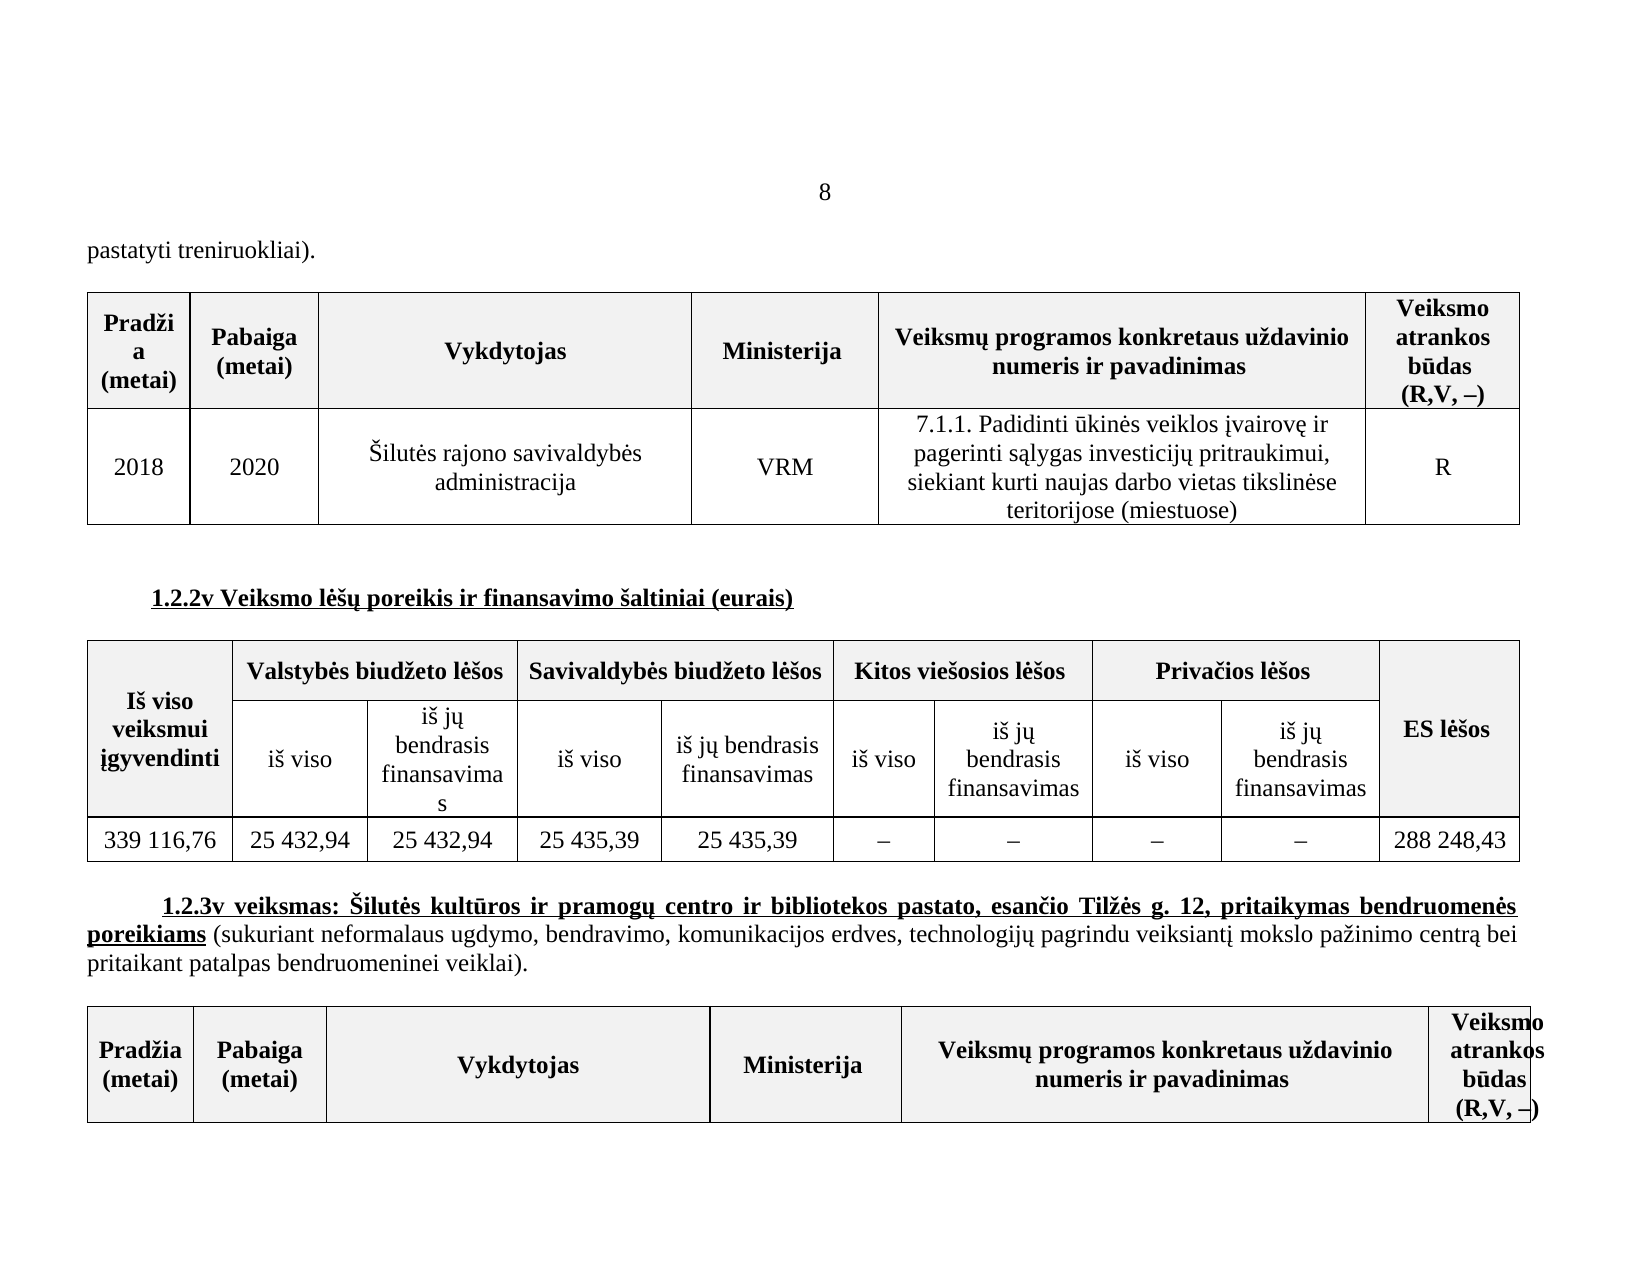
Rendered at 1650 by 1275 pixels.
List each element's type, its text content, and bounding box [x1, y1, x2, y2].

table_cell 7.1.1. Padidinti ūkinės veiklos įvairovę ir pagerinti sąlygas investicijų pritraukimui, siekiant kurti naujas darbo vietas tikslinėse teritorijose (miestuose) [879, 409, 1365, 524]
table_header ES lėšos [1380, 641, 1519, 816]
table_cell 339 116,76 [88, 818, 232, 861]
table_cell 25 435,39 [518, 818, 661, 861]
table_header Veiksmo atrankos būdas (R,V, –) [1366, 293, 1519, 408]
table_cell – [1222, 818, 1379, 861]
table_cell iš viso [518, 701, 661, 816]
table_header Pradžia (metai) [88, 1007, 193, 1122]
table_cell 25 432,94 [233, 818, 367, 861]
table_cell R [1366, 409, 1519, 524]
table_header Vykdytojas [319, 293, 691, 408]
table_cell iš viso [1093, 701, 1221, 816]
table_cell iš jų bendrasis finansavimas [1222, 701, 1379, 816]
table_header Pabaiga (metai) [194, 1007, 326, 1122]
table_cell iš viso [233, 701, 367, 816]
table_cell iš jų bendrasis finansavimas [935, 701, 1092, 816]
table_header Veiksmo atrankos būdas (R,V, –) [1429, 1007, 1530, 1122]
table_header Vykdytojas [327, 1007, 709, 1122]
table_cell Šilutės rajono savivaldybės administracija [319, 409, 691, 524]
table_header Veiksmų programos konkretaus uždavinio numeris ir pavadinimas [879, 293, 1365, 408]
table_cell iš jų bendrasis finansavimas [662, 701, 833, 816]
table_header Kitos viešosios lėšos [834, 641, 1092, 700]
table_cell – [935, 818, 1092, 861]
table_header Veiksmų programos konkretaus uždavinio numeris ir pavadinimas [902, 1007, 1428, 1122]
table_cell iš viso [834, 701, 934, 816]
table_header Iš viso veiksmui įgyvendinti [88, 641, 232, 816]
table_cell 2020 [191, 409, 318, 524]
table_header 1.1.3v Veiksmas: Šilutės H. Šojaus dvaro parko teritorijos sutvarkymas ir pritaikymas rekreacijai (numatoma, kad projekto įgyvendinimo metu bus tvarkomi pėsčiųjų takai, įrengti šviestuvai, vaizdo stebėjimo kameros, mažosios architektūros elementai (suoliukai, šiukšliadėžės ir kt.). 1.1.3v Veiksmo lėšų poreikis ir finansavimo šaltiniai (eurais) 1.1.4v Veiksmas: Šilutės kultūros ir pramogų centro modernizavimas, siekiant didinti kultūrinių paslaugų prieinamumą (pastato rekonstrukcija ir vidaus erdvių remontas, aprūpinimas įranga). 1.1.4v Veiksmo lėšų poreikis ir finansavimo šaltiniai (eurais) 1.1.5v Veiksmas: Šilutės miesto Lietuvininkų g. ir Tilžės g. gretutinių teritorijų viešųjų erdvių sutvarkymas, suformuojant rekreacijai ir aktyviai miestiečių veiklai patrauklias erdves (Projekto įgyvendinimo metu bus atnaujinti arba naujai įrengti pėsčiųjų takai, apšvietimas, mažosios architektūros elementai, stebėjimo kameros, pastatyti vaikų žaidimų ir sporto įrenginiai, pakeistas tarp Lietuvininkų g. ir Klaipėdos g. (prie pastato, esančio Dariaus ir Girėno g. 1, Šilutėje) esančios aikštės grindinys ir sutvarkyta minėtoje teritorijoje esanti atraminė siena). 1.1.5v Veiksmo lėšų poreikis ir finansavimo šaltiniai (eurais) 1.1.6v Veiksmas: Skuodo muziejaus pastato rekonstrukcija ir muziejaus paslaugų plėtra (muziejaus pastato rekonstrukcija, vidaus patalpų remontas, cokolio ir sienų šiltinimas, vidaus patalpų remontas, šildymo sistemos atnaujinimas, elektros instaliacijos atnaujinimas, vėdinimo sistemos įrengimas, baldų ir įrangos atnaujinimas). 1.1.6v Veiksmo lėšų poreikis ir finansavimo šaltiniai (eurais) 1.1.7v Veiksmas: Skuodo miesto turgaus aikštės sutvarkymas (dangos ir apšvietimo sistemos modernizavimas, prekybos paviljonų statyba). 1.1.7v Veiksmo lėšų poreikis ir finansavimo šaltiniai (eurais) 1.2. Uždavinys: Didinti Klaipėdos regiono tikslinių teritorijų patrauklumą gyventojams, kompleksiškai tvarkant ir plėtojant viešąją infrastruktūrą. 1.2.1v Veiksmas: Šilutės miesto istorinio parko infrastruktūros sutvarkymas, sukuriant sąlygas aktyviam poilsiui, sveikatingumo renginiams (projekto įgyvendinimo metu bus sutvarkytas Šilutės miesto istorinis parkas, jame įrengiant: pėsčiųjų ir dviračių takus, apšvietimą, šunų vedžiojimo parką, stebėjimo kameras, universalią aikštę, teniso aikštę, riedlenčių parką, vaikų žaidimų aikšteles, maudyklą, rekonstruojant vieną tiltą ir pastatant du naujus tiltus, lauko treniruoklius, bendruomenės renginių erdvę, viešuosius tualetus, privažiavimo kelią - akligatvį, dvi poilsio aikšteles, sveikatingumo taką, mažosios architektūros elementus ir persirengimo kabinas). 1.2.1v Veiksmo lėšų poreikis ir finansavimo šaltiniai (eurais) 1.2.2v Veiksmas: Daugiabučių gyvenamųjų namų kvartalo, esančio Šilutės mieste, tarp Parko g., Lietuvininkų g. ir Liepų g., kompleksinis sutvarkymas (numatoma, kad projekto įgyvendinimo metu bus sutvarkyti pėsčiųjų takai, automobilių stovėjimo aikštelė su privažiavimu, Birutės g. atkarpa nuo Parko g. iki Liepų g., lietaus nuotekų tinklai, atnaujinti apšvietimo tinklai, įrengta vaikų žaidimų aikštelė, pastatyti treniruokliai). 1.2.2v Veiksmo lėšų poreikis ir finansavimo šaltiniai (eurais) 1.2.3v veiksmas: Šilutės kultūros ir pramogų centro ir bibliotekos pastato, esančio Tilžės g. 12, pritaikymas bendruomenės poreikiams (sukuriant neformalaus ugdymo, bendravimo, komunikacijos erdves, technologijų pagrindu veiksiantį mokslo pažinimo centrą bei pritaikant patalpas bendruomeninei veiklai). 1.2.3v Veiksmo lėšų poreikis ir finansavimo šaltiniai (eurais) 1.2.4v Veiksmas: Šilutės miesto Lietuvininkų, Tilžės gatvių eismo saugos gerinimas ir P. Jakšto, H. Zudermano, Knygnešių, M. Jankaus, Lauko, Miško gatvių rekonstravimas. 1.2.4.v Veiksmo lėšų poreikis ir finansavimo šaltiniai (eurais) 1.2.5v Veiksmas: Skuodo miesto „Žydų kvartalo“ rekonstrukcija: dangos ir apšvietimo sistemos modernizavimas (abipus Laisvės g. tarp sankryžos su Vydūno g. ir Laisvės g. 38-uoju namu dangų ir apšvietimo sistemos modernizavimas). 1.2.5v Veiksmo lėšų poreikis ir finansavimo šaltiniai (eurais) 1.2.6 Veiksmas: Skuodo miesto Šatrijos, Vaižganto, Birutės gatvių rekonstravimas (Šatrijos g. rekonstruojamas atkarpa – 0,177 km, asfalto danga, šaligatviai abipus gatvės, įrengiami gatvės ir šaligatvio apvadai, paviršinio vandens nuotekų sistema, automobilių stovėjimo aikštelė; Birutės g. rekonstruojamas atkarpa – 0,114 km, įrengiama asfalto danga, rekonstruojama paviršinio vandens nuotekų surinkimo sistema, įrengiama automobilių stovėjimo aikštelė šalia Skuodo Bartuvos progimnazijos, įrengiami gatvės apvadai; Vaižganto g. rekonstruojamas atkarpa – 0,503 km, įrengiama asfalto danga su paviršinio vandens nuotekų surinkimu, rekonstruojamas šaligatvis vienoje gatvės pusėje, rekonstruojami gatvės apšvietimo tinklai). 1.2.6v Veiksmo lėšų poreikis ir finansavimo šaltiniai (eurais) 1.2.7 Veiksmas: Skuodo miesto Dariaus ir Girėno gatvės rekonstravimas (rekonstruojamas Dariaus ir Girėno gatvės ruožas – 0,320 km atnaujinama gatvės asfalto danga, įrengiami šaligatviai abipus gatvės, įrengiami gatvės ir šaligatvio bortai, paviršinio vandens nuotekų sistema). 1.2.7v Veiksmo lėšų poreikis ir finansavimo šaltiniai (eurais) [76, 235, 1531, 1123]
table_header Pradžia (metai) [88, 293, 189, 408]
table_cell VRM [692, 409, 878, 524]
table_cell 25 432,94 [368, 818, 517, 861]
table_header Savivaldybės biudžeto lėšos [518, 641, 833, 700]
table_header Valstybės biudžeto lėšos [233, 641, 517, 700]
table_cell 2018 [88, 409, 189, 524]
table_header Privačios lėšos [1093, 641, 1379, 700]
table_cell – [834, 818, 934, 861]
table_cell 25 435,39 [662, 818, 833, 861]
table_header Pabaiga (metai) [191, 293, 318, 408]
table_cell – [1093, 818, 1221, 861]
table_header Ministerija [711, 1007, 901, 1122]
table_cell 288 248,43 [1380, 818, 1519, 861]
table_cell iš jų bendrasis finansavimas [368, 701, 517, 816]
table_header Ministerija [692, 293, 878, 408]
